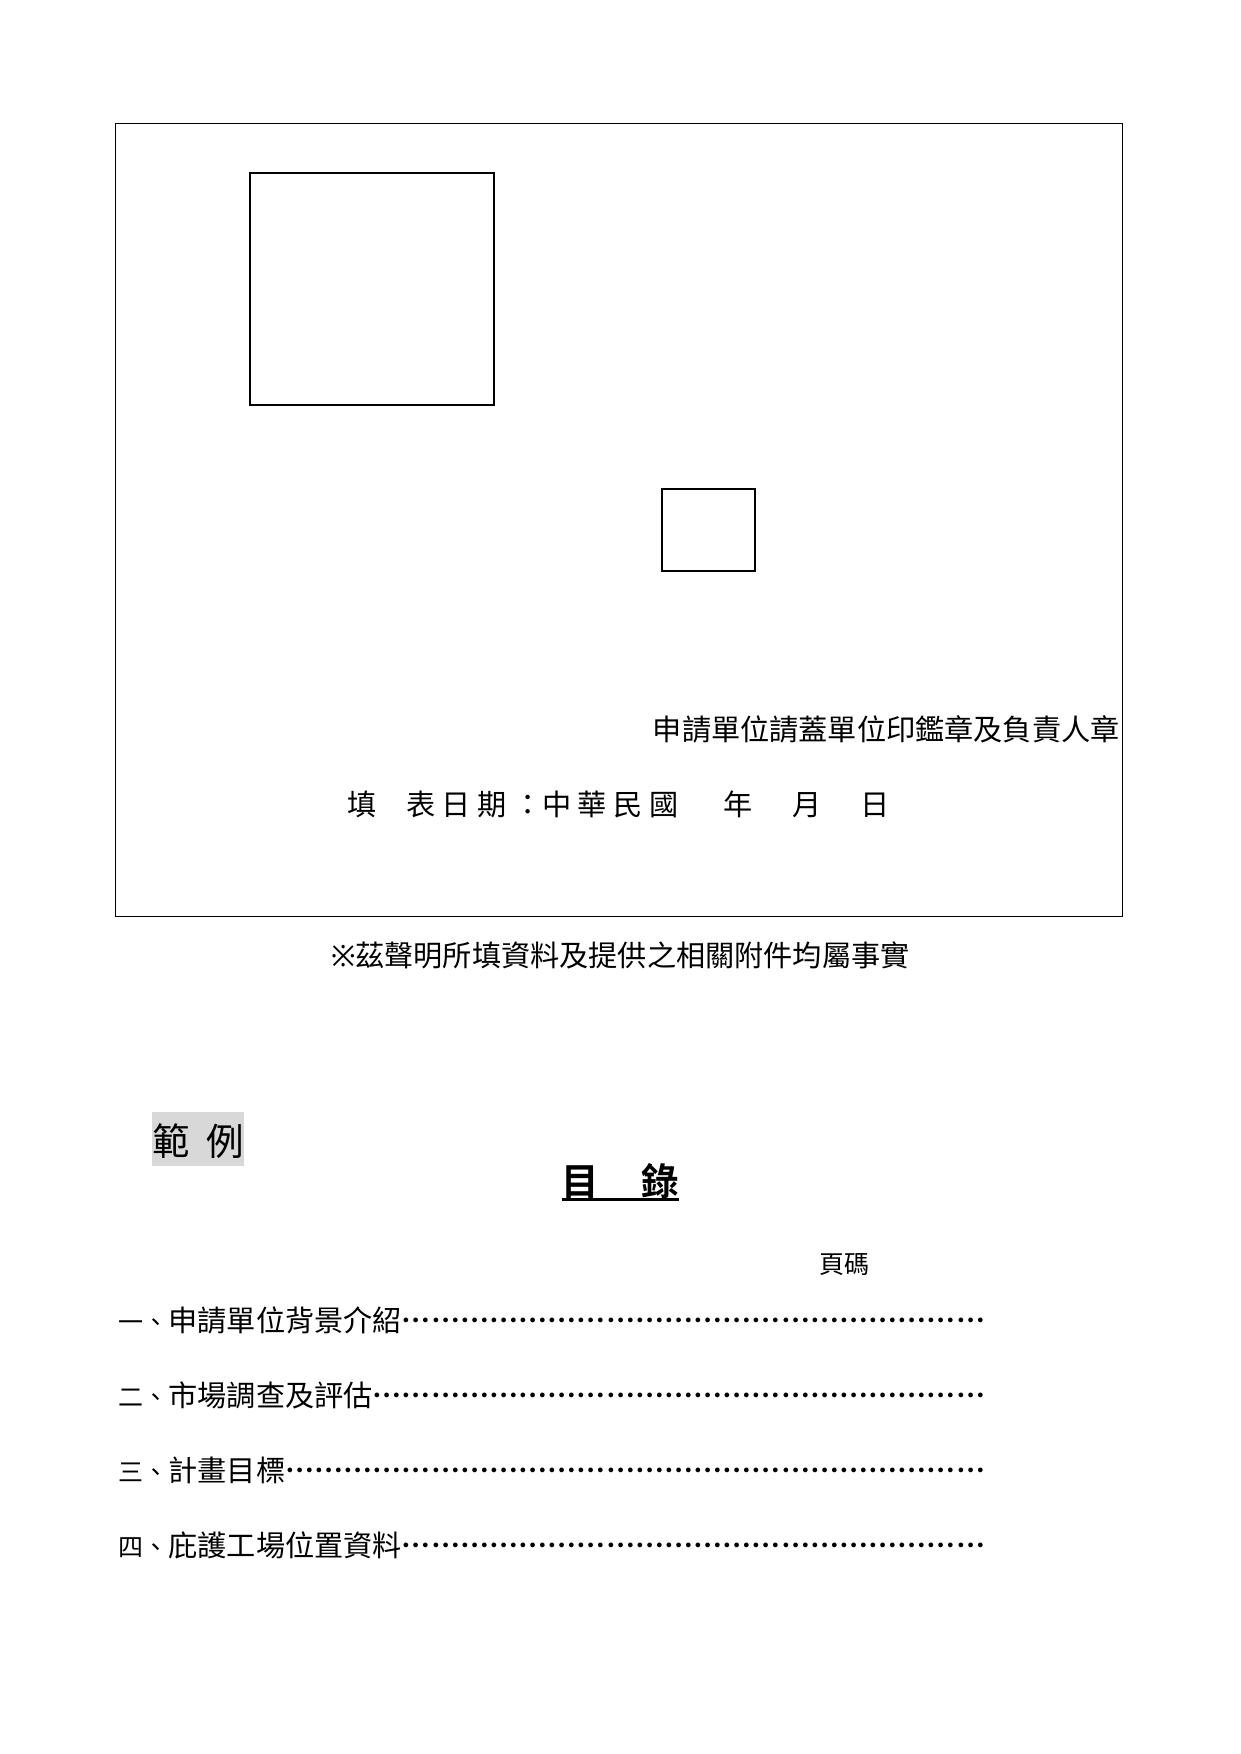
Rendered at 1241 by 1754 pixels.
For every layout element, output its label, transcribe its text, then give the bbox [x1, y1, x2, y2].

list 計畫目標……………………………………………………………… [118, 1431, 1122, 1506]
list 庇護工場位置資料…………………………………………………… [118, 1506, 1122, 1581]
text 頁碼 [118, 1244, 1122, 1281]
text 範 例 [152, 1112, 281, 1166]
text 目 錄 [118, 1142, 1122, 1217]
list 申請單位背景介紹…………………………………………………… [118, 1281, 1122, 1356]
list 市場調查及評估……………………………………………………… [118, 1356, 1122, 1431]
text ※茲聲明所填資料及提供之相關附件均屬事實 [118, 917, 1122, 992]
table_cell 申請單位請蓋單位印鑑章及負責人章 填 表 日 期 ：中 華 民 國 年 月 日 [116, 124, 1122, 916]
